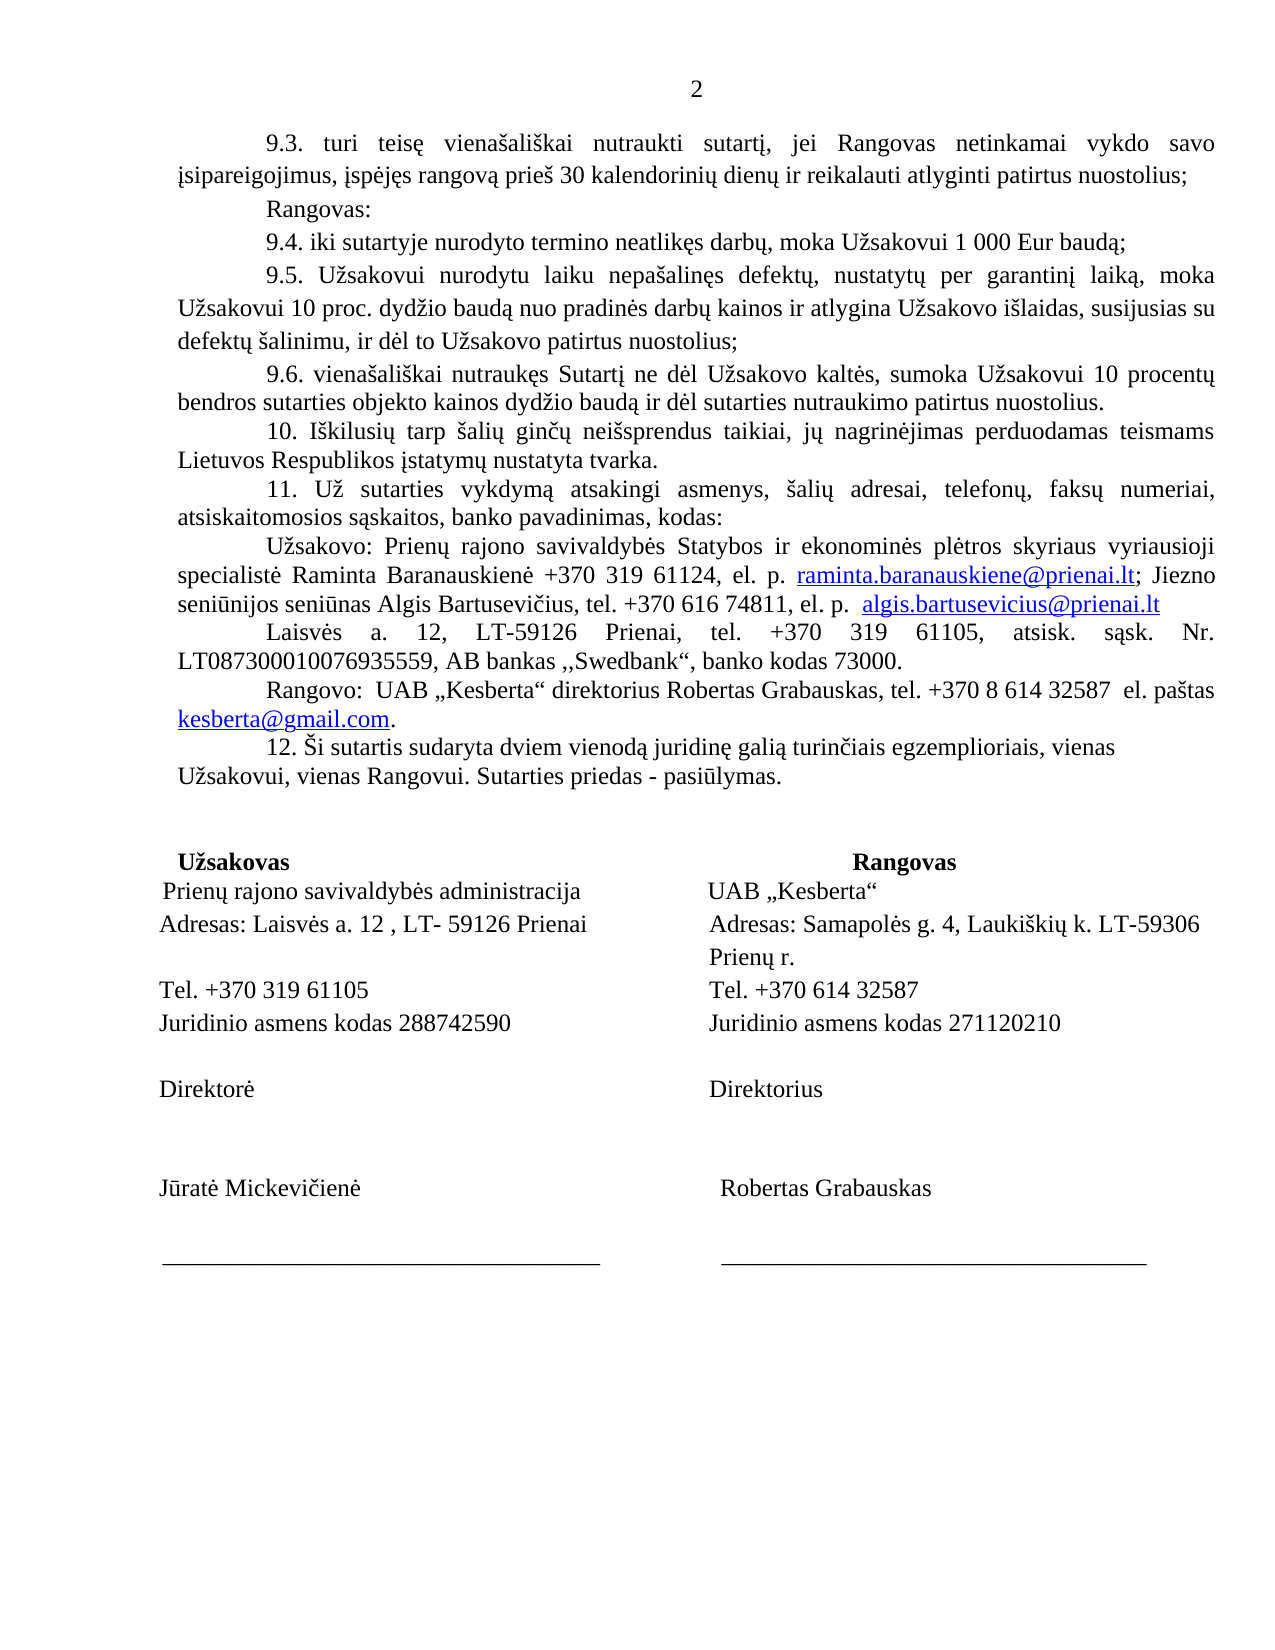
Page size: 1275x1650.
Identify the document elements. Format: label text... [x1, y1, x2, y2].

text Rangovo: UAB „Kesberta“ direktorius Robertas Grabauskas, tel. +370 8 614 32587 el. paštas kesberta@gmail.com. [177, 675, 1216, 732]
text Prienų rajono savivaldybės administracija UAB „Kesberta“ [162, 876, 1216, 905]
text Užsakovas Rangovas [177, 847, 1216, 876]
table_cell Robertas Grabauskas __________________________________ [646, 1108, 1226, 1347]
table_header Adresas: Samapolės g. 4, Laukiškių k. LT-59306 Prienų r. Tel. +370 614 32587 Juridinio asmens kodas 271120210 Direktorius [646, 909, 1226, 1107]
text 12. Ši sutartis sudaryta dviem vienodą juridinę galią turinčiais egzemplioriais, vienas Užsakovui, vienas Rangovui. Sutarties priedas - pasiūlymas. [177, 732, 1216, 790]
text 9.4. iki sutartyje nurodyto termino neatlikęs darbų, moka Užsakovui 1 000 Eur baudą; [177, 227, 1216, 255]
text 9.5. Užsakovui nurodytu laiku nepašalinęs defektų, nustatytų per garantinį laiką, moka Užsakovui 10 proc. dydžio baudą nuo pradinės darbų kainos ir atlygina Užsakovo išlaidas, susijusias su defektų šalinimu, ir dėl to Užsakovo patirtus nuostolius; [177, 260, 1216, 354]
text Užsakovo: Prienų rajono savivaldybės Statybos ir ekonominės plėtros skyriaus vyriausioji specialistė Raminta Baranauskienė +370 319 61124, el. p. raminta.baranauskiene@prienai.lt; Jiezno seniūnijos seniūnas Algis Bartusevičius, tel. +370 616 74811, el. p. algis.bartusevicius@prienai.lt [177, 531, 1216, 617]
text 9.6. vienašališkai nutraukęs Sutartį ne dėl Užsakovo kaltės, sumoka Užsakovui 10 procentų bendros sutarties objekto kainos dydžio baudą ir dėl sutarties nutraukimo patirtus nuostolius. [177, 359, 1216, 416]
table_cell Jūratė Mickevičienė ___________________________________ [148, 1108, 646, 1347]
table_header Adresas: Laisvės a. 12 , LT- 59126 Prienai Tel. +370 319 61105 Juridinio asmens kodas 288742590 Direktorė [148, 909, 646, 1107]
text 10. Iškilusių tarp šalių ginčų neišsprendus taikiai, jų nagrinėjimas perduodamas teismams Lietuvos Respublikos įstatymų nustatyta tvarka. [177, 416, 1216, 474]
text 9.3. turi teisę vienašališkai nutraukti sutartį, jei Rangovas netinkamai vykdo savo įsipareigojimus, įspėjęs rangovą prieš 30 kalendorinių dienų ir reikalauti atlyginti patirtus nuostolius; [177, 128, 1216, 189]
text Rangovas: [177, 194, 1216, 222]
text 11. Už sutarties vykdymą atsakingi asmenys, šalių adresai, telefonų, faksų numeriai, atsiskaitomosios sąskaitos, banko pavadinimas, kodas: [177, 474, 1216, 531]
text Laisvės a. 12, LT-59126 Prienai, tel. +370 319 61105, atsisk. sąsk. Nr. LT087300010076935559, AB bankas ,,Swedbank“, banko kodas 73000. [177, 617, 1216, 675]
